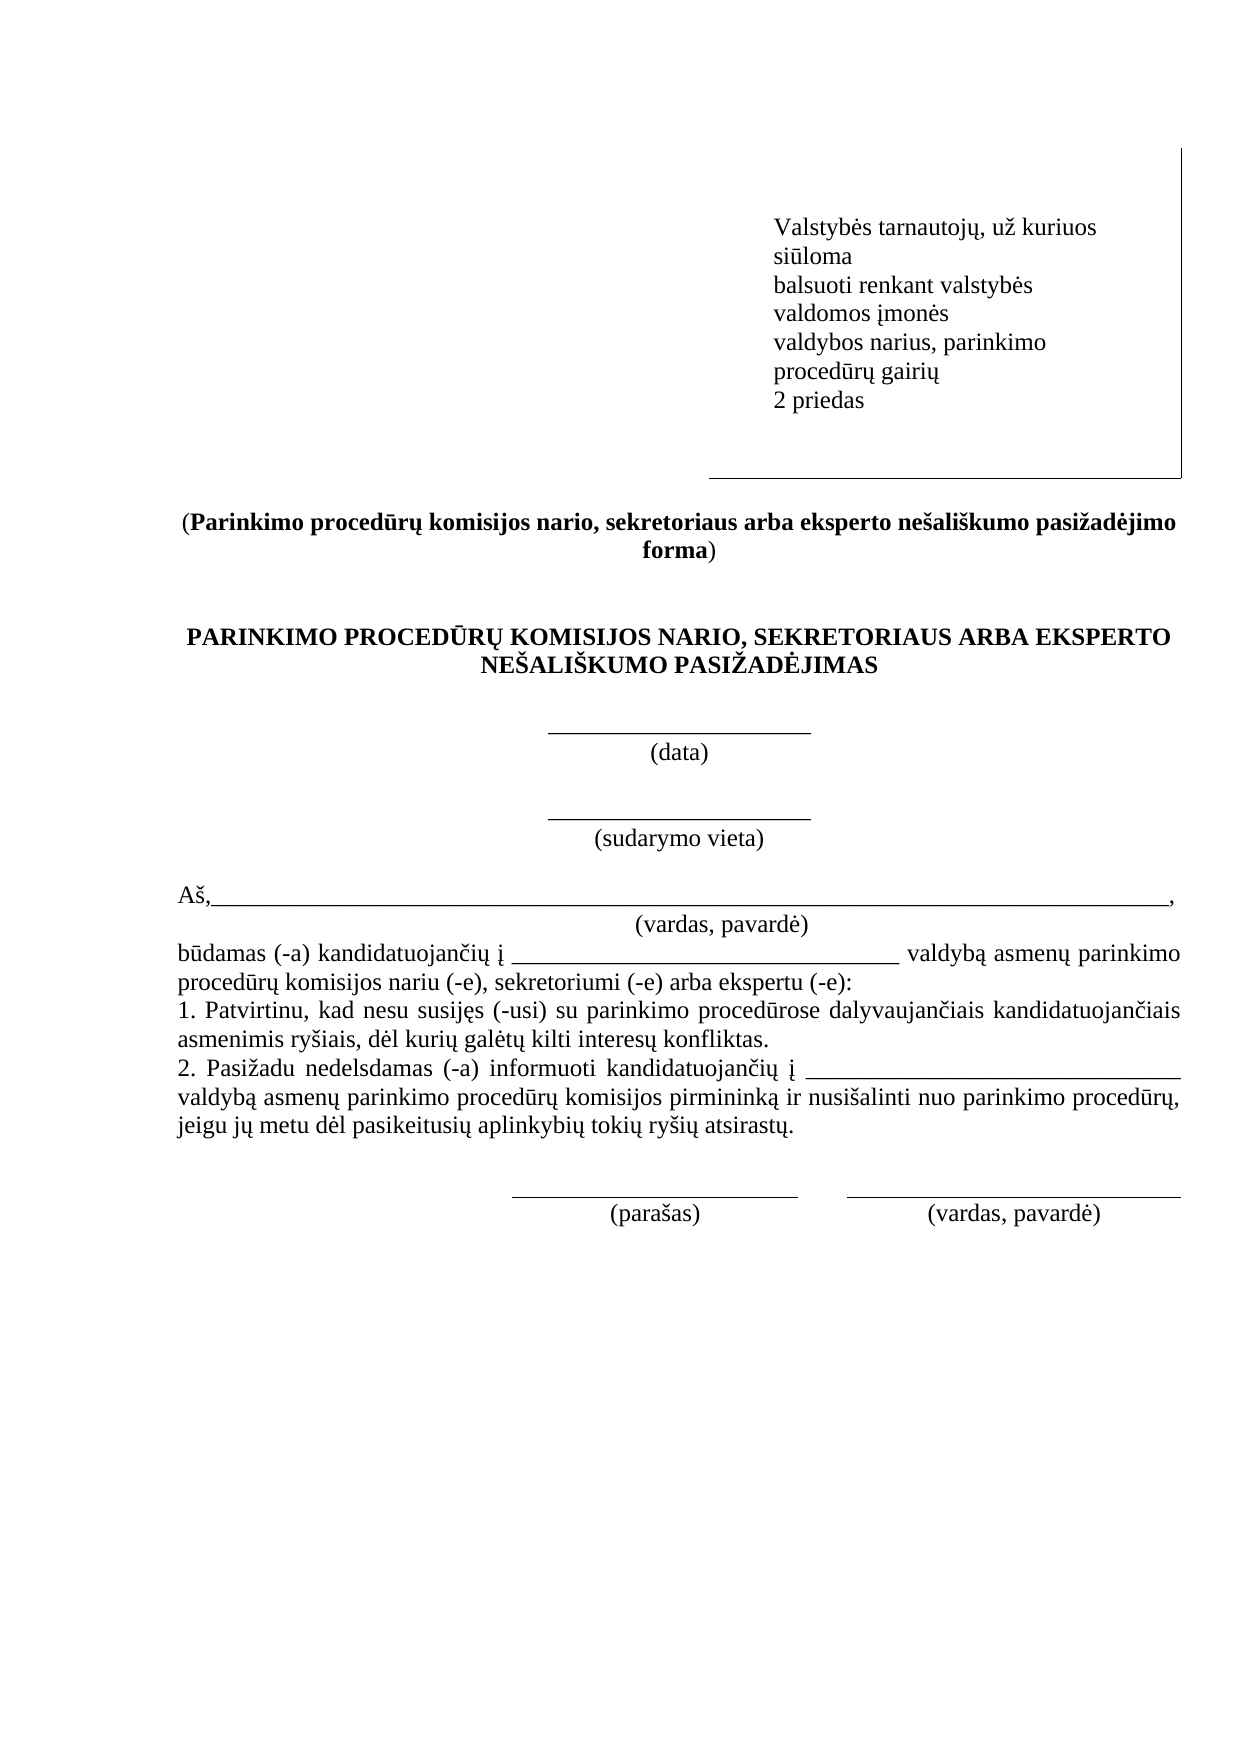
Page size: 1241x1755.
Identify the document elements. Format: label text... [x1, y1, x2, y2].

table_cell (vardas, pavardė) [847, 1198, 1181, 1227]
text Valstybės tarnautojų, už kuriuos siūloma [709, 148, 1181, 270]
table_header [345, 1168, 512, 1197]
text (vardas, pavardė) [177, 909, 1181, 938]
text Aš, , [177, 881, 1181, 909]
table_cell [345, 1197, 512, 1227]
text būdamas (-a) kandidatuojančių į _______________________________ valdybą asmenų parinkimo procedūrų komisijos nariu (-e), sekretoriumi (-e) arba ekspertu (-e): [177, 938, 1181, 996]
text 2 priedas [709, 385, 1181, 478]
text (data) [177, 737, 1181, 766]
text _____________________ [177, 708, 1181, 737]
text balsuoti renkant valstybės valdomos įmonės [709, 270, 1181, 327]
text PARINKIMO PROCEDŪRŲ KOMISIJOS NARIO, SEKRETORIAUS ARBA EKSPERTO NEŠALIŠKUMO PASIŽADĖJIMAS [177, 622, 1181, 679]
table_cell (parašas) [512, 1198, 798, 1227]
table_header [798, 1168, 847, 1197]
text (sudarymo vieta) [177, 823, 1181, 852]
text _____________________ [177, 794, 1181, 823]
text 2. Pasižadu nedelsdamas (-a) informuoti kandidatuojančių į ______________________________ valdybą asmenų parinkimo procedūrų komisijos pirmininką ir nusišalinti nuo parinkimo procedūrų, jeigu jų metu dėl pasikeitusių aplinkybių tokių ryšių atsirastų. [177, 1053, 1181, 1139]
table_header [177, 1168, 344, 1197]
table_cell [798, 1197, 847, 1227]
text valdybos narius, parinkimo procedūrų gairių [709, 327, 1181, 385]
text (Parinkimo procedūrų komisijos nario, sekretoriaus arba eksperto nešališkumo pasižadėjimo forma) [177, 507, 1181, 564]
text 1. Patvirtinu, kad nesu susijęs (-usi) su parinkimo procedūrose dalyvaujančiais kandidatuojančiais asmenimis ryšiais, dėl kurių galėtų kilti interesų konfliktas. [177, 996, 1181, 1053]
table_header [847, 1168, 1181, 1197]
table_header [512, 1168, 798, 1197]
table_cell [177, 1197, 344, 1227]
